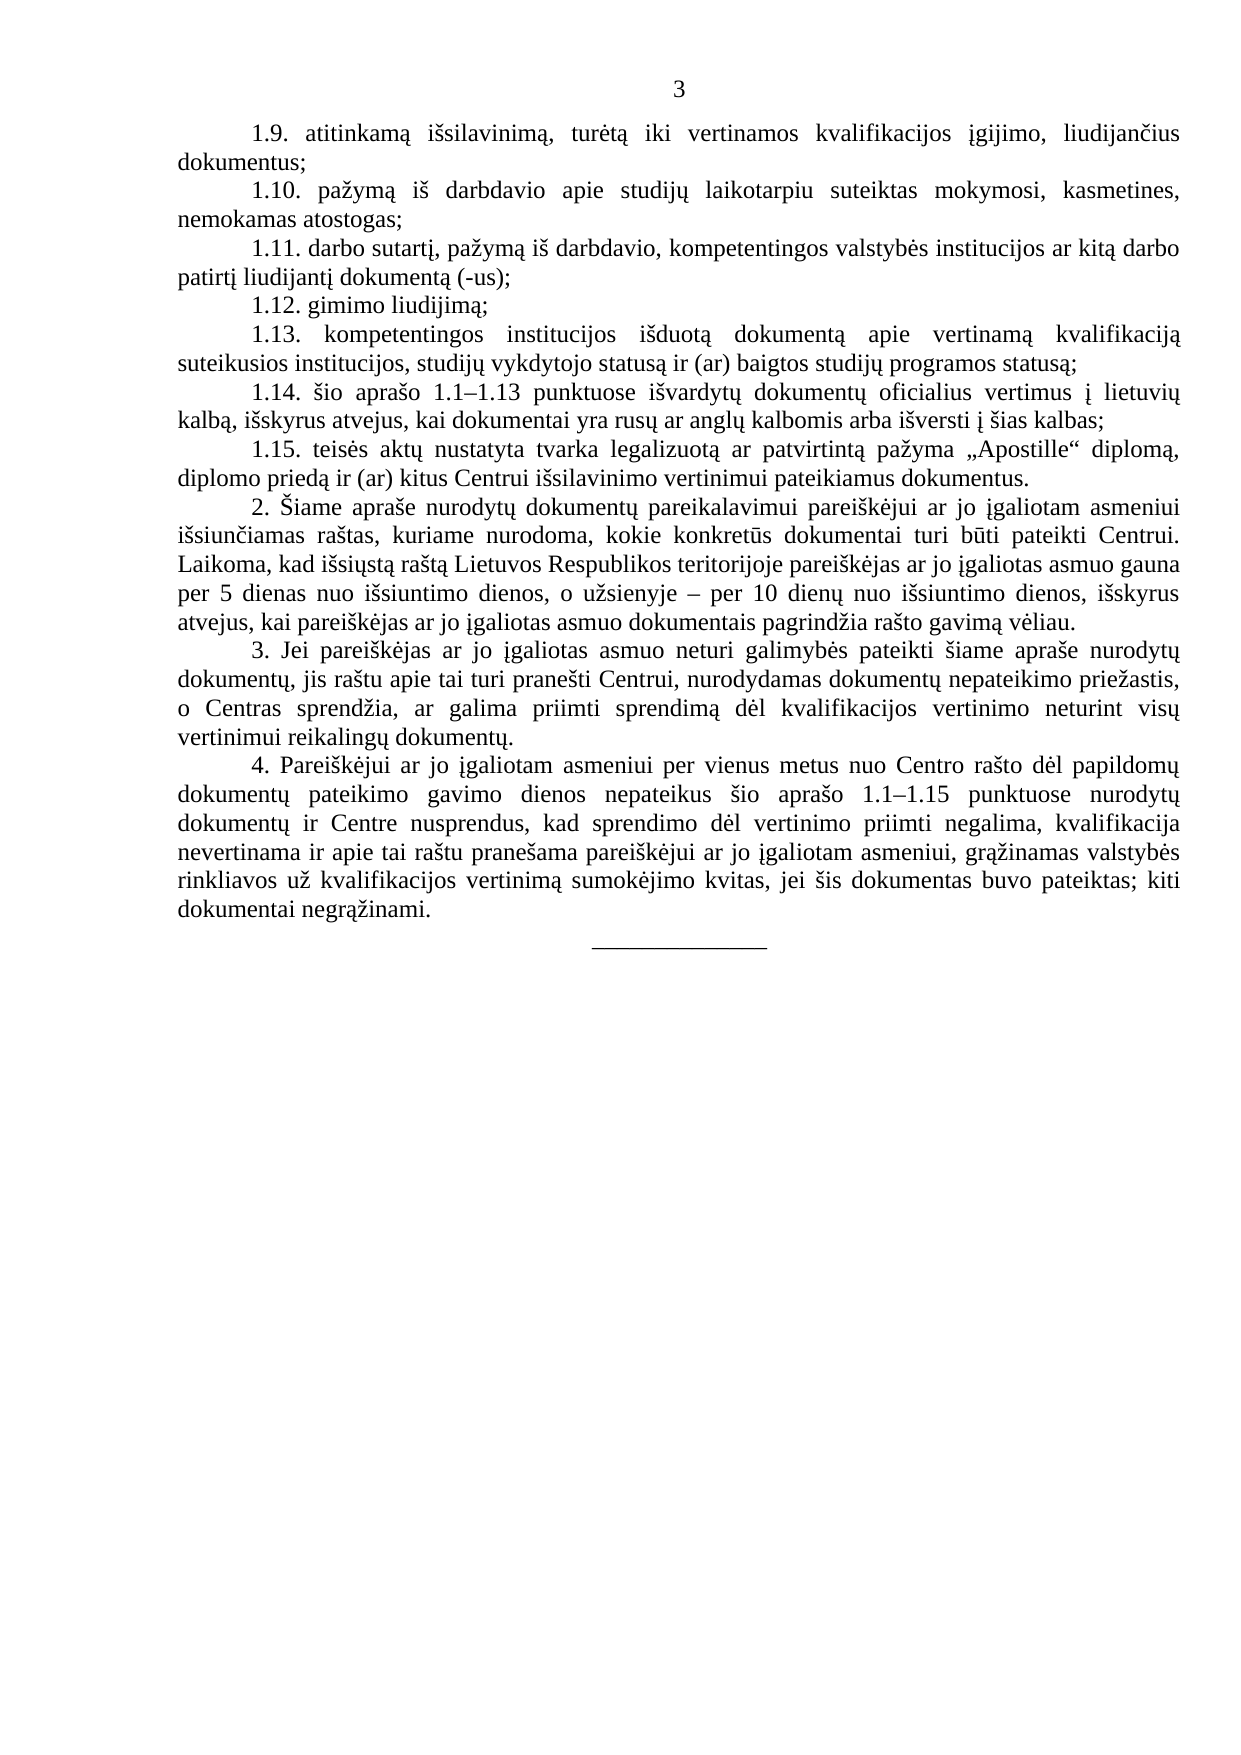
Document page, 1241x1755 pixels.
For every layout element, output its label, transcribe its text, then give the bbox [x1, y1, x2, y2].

text 2. Šiame apraše nurodytų dokumentų pareikalavimui pareiškėjui ar jo įgaliotam asmeniui išsiunčiamas raštas, kuriame nurodoma, kokie konkretūs dokumentai turi būti pateikti Centrui. Laikoma, kad išsiųstą raštą Lietuvos Respublikos teritorijoje pareiškėjas ar jo įgaliotas asmuo gauna per 5 dienas nuo išsiuntimo dienos, o užsienyje – per 10 dienų nuo išsiuntimo dienos, išskyrus atvejus, kai pareiškėjas ar jo įgaliotas asmuo dokumentais pagrindžia rašto gavimą vėliau. [177, 492, 1181, 636]
text 1.10. pažymą iš darbdavio apie studijų laikotarpiu suteiktas mokymosi, kasmetines, nemokamas atostogas; [177, 176, 1181, 233]
text 1.11. darbo sutartį, pažymą iš darbdavio, kompetentingos valstybės institucijos ar kitą darbo patirtį liudijantį dokumentą (-us); [177, 233, 1181, 291]
text 1.12. gimimo liudijimą; [177, 291, 1181, 319]
text 1.15. teisės aktų nustatyta tvarka legalizuotą ar patvirtintą pažyma „Apostille“ diplomą, diplomo priedą ir (ar) kitus Centrui išsilavinimo vertinimui pateikiamus dokumentus. [177, 434, 1181, 492]
text 4. Pareiškėjui ar jo įgaliotam asmeniui per vienus metus nuo Centro rašto dėl papildomų dokumentų pateikimo gavimo dienos nepateikus šio aprašo 1.1–1.15 punktuose nurodytų dokumentų ir Centre nusprendus, kad sprendimo dėl vertinimo priimti negalima, kvalifikacija nevertinama ir apie tai raštu pranešama pareiškėjui ar jo įgaliotam asmeniui, grąžinamas valstybės rinkliavos už kvalifikacijos vertinimą sumokėjimo kvitas, jei šis dokumentas buvo pateiktas; kiti dokumentai negrąžinami. [177, 751, 1181, 923]
text ______________ [177, 923, 1181, 952]
text 1.9. atitinkamą išsilavinimą, turėtą iki vertinamos kvalifikacijos įgijimo, liudijančius dokumentus; [177, 118, 1181, 176]
text 3. Jei pareiškėjas ar jo įgaliotas asmuo neturi galimybės pateikti šiame apraše nurodytų dokumentų, jis raštu apie tai turi pranešti Centrui, nurodydamas dokumentų nepateikimo priežastis, o Centras sprendžia, ar galima priimti sprendimą dėl kvalifikacijos vertinimo neturint visų vertinimui reikalingų dokumentų. [177, 636, 1181, 751]
text 1.14. šio aprašo 1.1–1.13 punktuose išvardytų dokumentų oficialius vertimus į lietuvių kalbą, išskyrus atvejus, kai dokumentai yra rusų ar anglų kalbomis arba išversti į šias kalbas; [177, 377, 1181, 434]
text 1.13. kompetentingos institucijos išduotą dokumentą apie vertinamą kvalifikaciją suteikusios institucijos, studijų vykdytojo statusą ir (ar) baigtos studijų programos statusą; [177, 319, 1181, 377]
